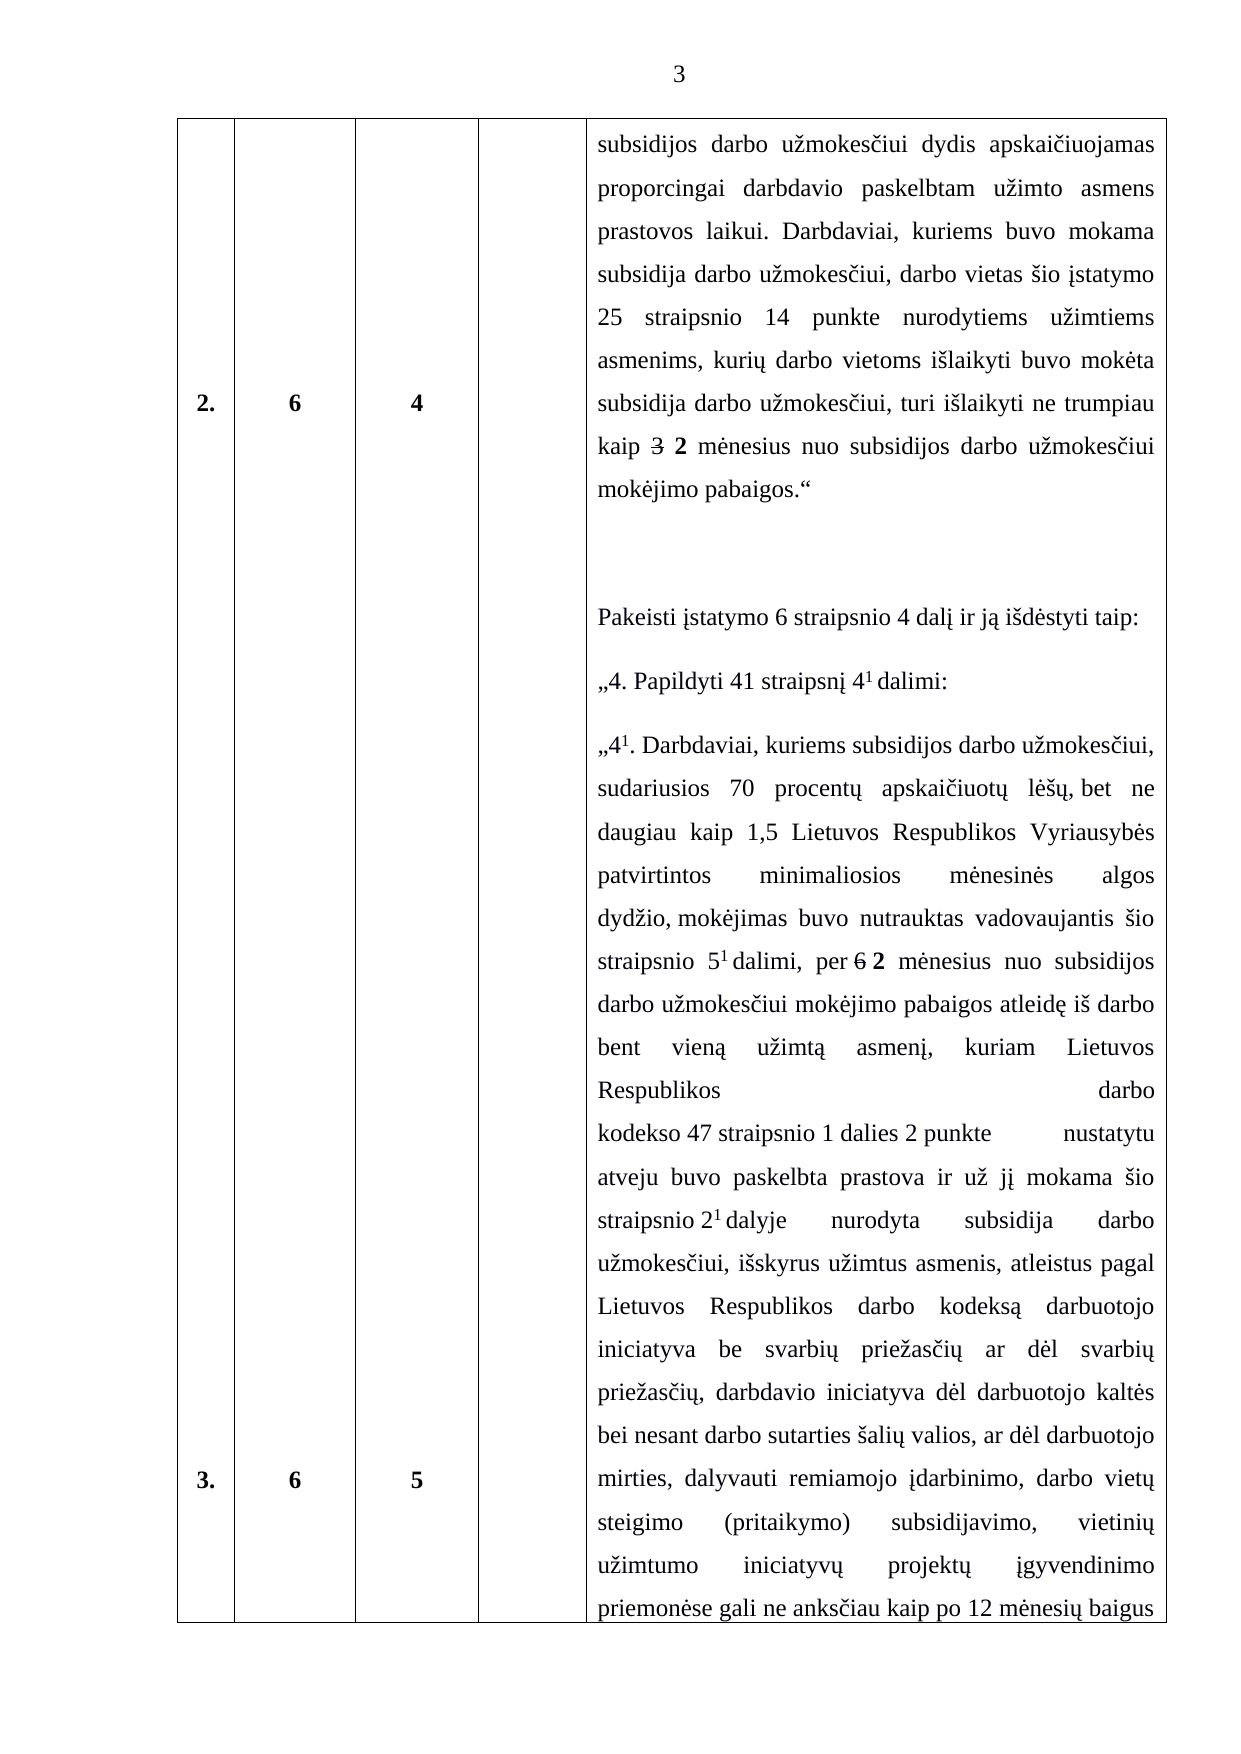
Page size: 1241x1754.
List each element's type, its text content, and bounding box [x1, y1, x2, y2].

table_cell 6 6 [235, 119, 355, 1622]
table_cell 2. 3. [178, 119, 234, 1622]
table_cell [479, 119, 586, 1622]
table_cell subsidijos darbo užmokesčiui dydis apskaičiuojamas proporcingai darbdavio paskelbtam užimto asmens prastovos laikui. Darbdaviai, kuriems buvo mokama subsidija darbo užmokesčiui, darbo vietas šio įstatymo 25 straipsnio 14 punkte nurodytiems užimtiems asmenims, kurių darbo vietoms išlaikyti buvo mokėta subsidija darbo užmokesčiui, turi išlaikyti ne trumpiau kaip 3 2 mėnesius nuo subsidijos darbo užmokesčiui mokėjimo pabaigos.“ Pakeisti įstatymo 6 straipsnio 4 dalį ir ją išdėstyti taip: „4. Papildyti 41 straipsnį 41 dalimi: „41. Darbdaviai, kuriems subsidijos darbo užmokesčiui, sudariusios 70 procentų apskaičiuotų lėšų, bet ne daugiau kaip 1,5 Lietuvos Respublikos Vyriausybės patvirtintos minimaliosios mėnesinės algos dydžio, mokėjimas buvo nutrauktas vadovaujantis šio straipsnio 51 dalimi, per 6 2 mėnesius nuo subsidijos darbo užmokesčiui mokėjimo pabaigos atleidę iš darbo bent vieną užimtą asmenį, kuriam Lietuvos Respublikos darbo kodekso 47 straipsnio 1 dalies 2 punkte nustatytu atveju buvo paskelbta prastova ir už jį mokama šio straipsnio 21 dalyje nurodyta subsidija darbo užmokesčiui, išskyrus užimtus asmenis, atleistus pagal Lietuvos Respublikos darbo kodeksą darbuotojo iniciatyva be svarbių priežasčių ar dėl svarbių priežasčių, darbdavio iniciatyva dėl darbuotojo kaltės bei nesant darbo sutarties šalių valios, ar dėl darbuotojo mirties, dalyvauti remiamojo įdarbinimo, darbo vietų steigimo (pritaikymo) subsidijavimo, vietinių užimtumo iniciatyvų projektų įgyvendinimo priemonėse gali ne anksčiau kaip po 12 mėnesių baigus [587, 119, 1166, 1622]
table_cell 4 5 [356, 119, 478, 1622]
